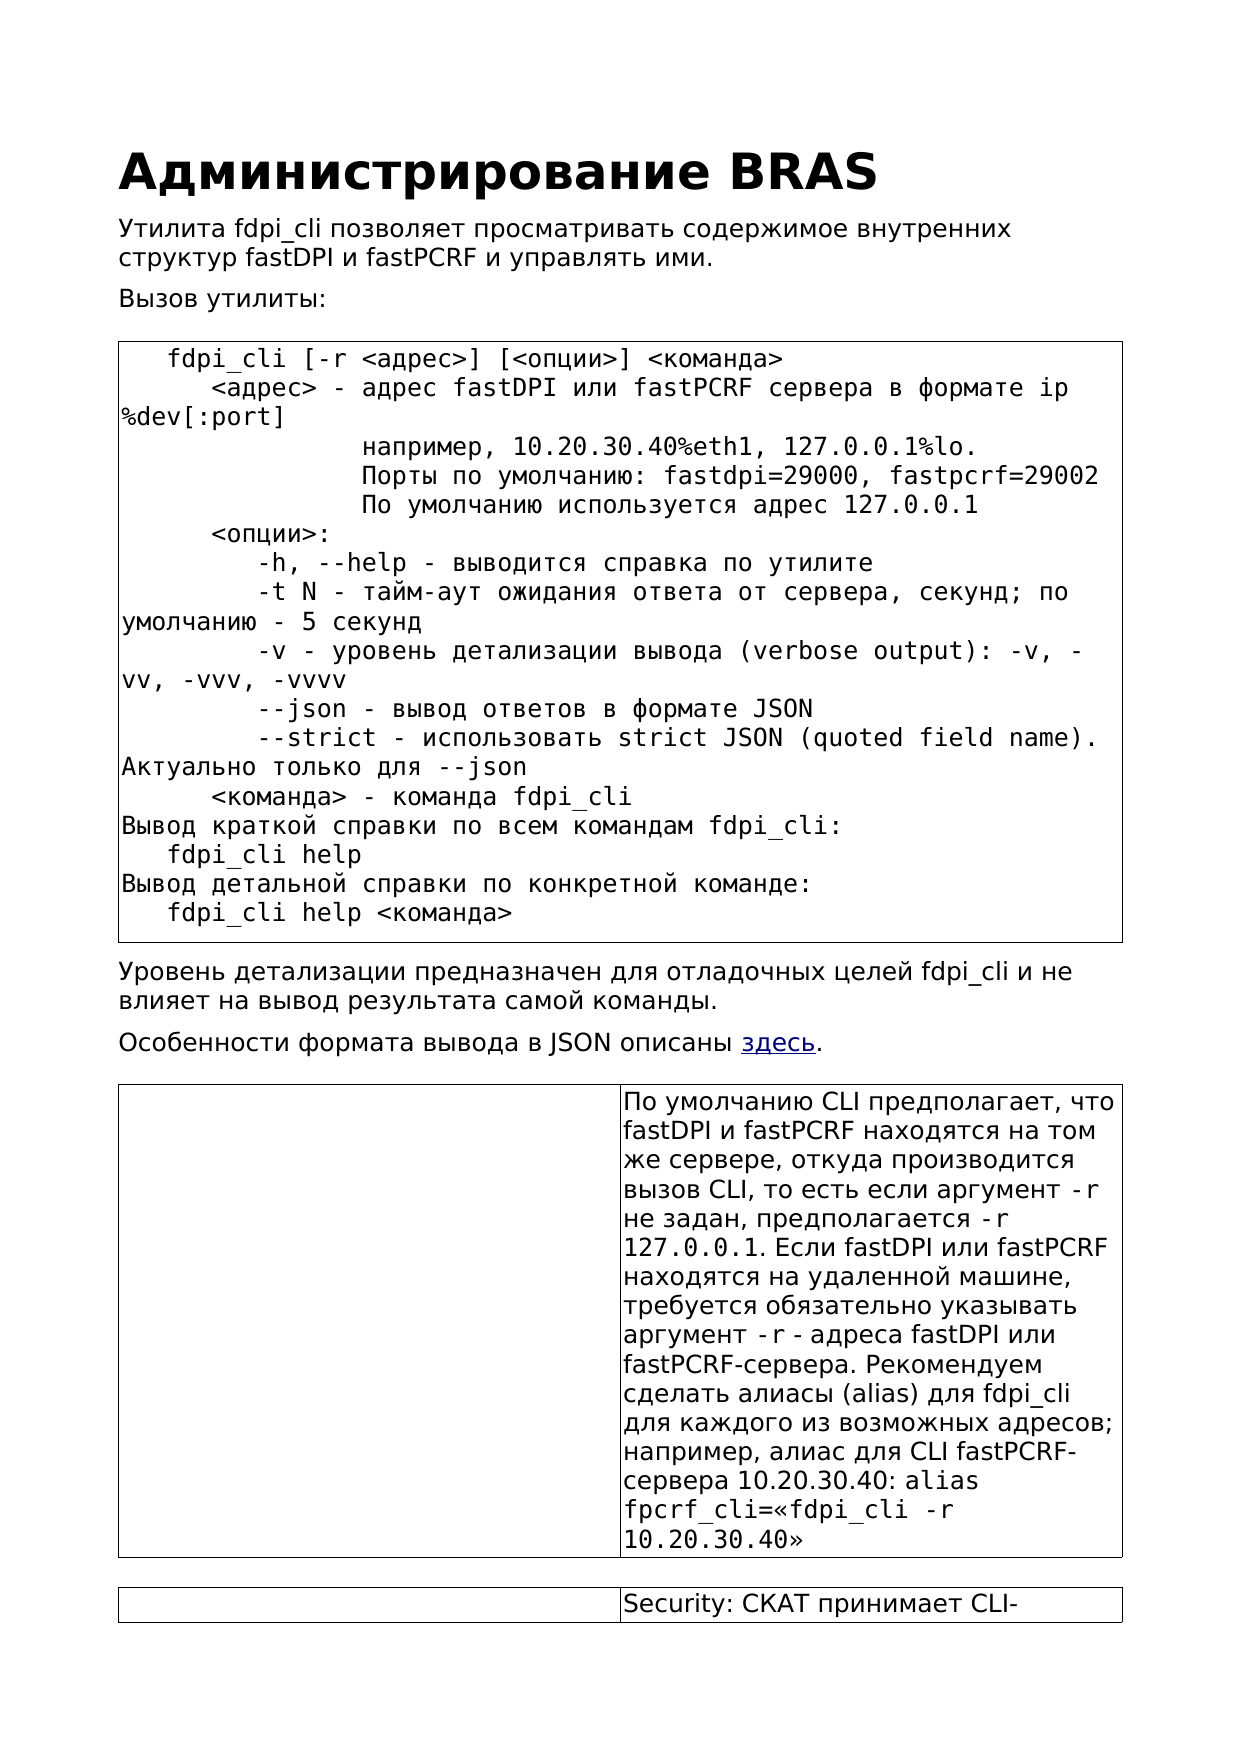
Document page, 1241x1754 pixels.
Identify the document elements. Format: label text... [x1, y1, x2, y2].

subtitle Администрирование BRAS [118, 143, 1122, 201]
text Вызов утилиты: [118, 285, 1122, 314]
table_header Security: СКАТ принимает CLI- [621, 1588, 1122, 1622]
table_header По умолчанию CLI предполагает, что fastDPI и fastPCRF находятся на том же сервере, откуда производится вызов CLI, то есть если аргумент -r не задан, предполагается -r 127.0.0.1. Если fastDPI или fastPCRF находятся на удаленной машине, требуется обязательно указывать аргумент -r - адреса fastDPI или fastPCRF-сервера. Рекомендуем сделать алиасы (alias) для fdpi_cli для каждого из возможных адресов; например, алиас для CLI fastPCRF-сервера 10.20.30.40: alias fpcrf_cli=«fdpi_cli -r 10.20.30.40» [621, 1085, 1122, 1557]
table_header [119, 1085, 620, 1557]
table_header fdpi_cli [-r <адрес>] [<опции>] <команда> <адрес> - адрес fastDPI или fastPCRF сервера в формате ip%dev[:port] например, 10.20.30.40%eth1, 127.0.0.1%lo. Порты по умолчанию: fastdpi=29000, fastpcrf=29002 По умолчанию используется адрес 127.0.0.1 <опции>: -h, --help - выводится справка по утилите -t N - тайм-аут ожидания ответа от сервера, секунд; по умолчанию - 5 секунд -v - уровень детализации вывода (verbose output): -v, -vv, -vvv, -vvvv --json - вывод ответов в формате JSON --strict - использовать strict JSON (quoted field name). Актуально только для --json <команда> - команда fdpi_cli Вывод краткой справки по всем командам fdpi_cli: fdpi_cli help Вывод детальной справки по конкретной команде: fdpi_cli help <команда> [119, 342, 1122, 942]
text Утилита fdpi_cli позволяет просматривать содержимое внутренних структур fastDPI и fastPCRF и управлять ими. [118, 214, 1122, 272]
table_header [119, 1588, 620, 1622]
text Особенности формата вывода в JSON описаны здесь. [118, 1028, 1122, 1057]
text Уровень детализации предназначен для отладочных целей fdpi_cli и не влияет на вывод результата самой команды. [118, 957, 1122, 1015]
